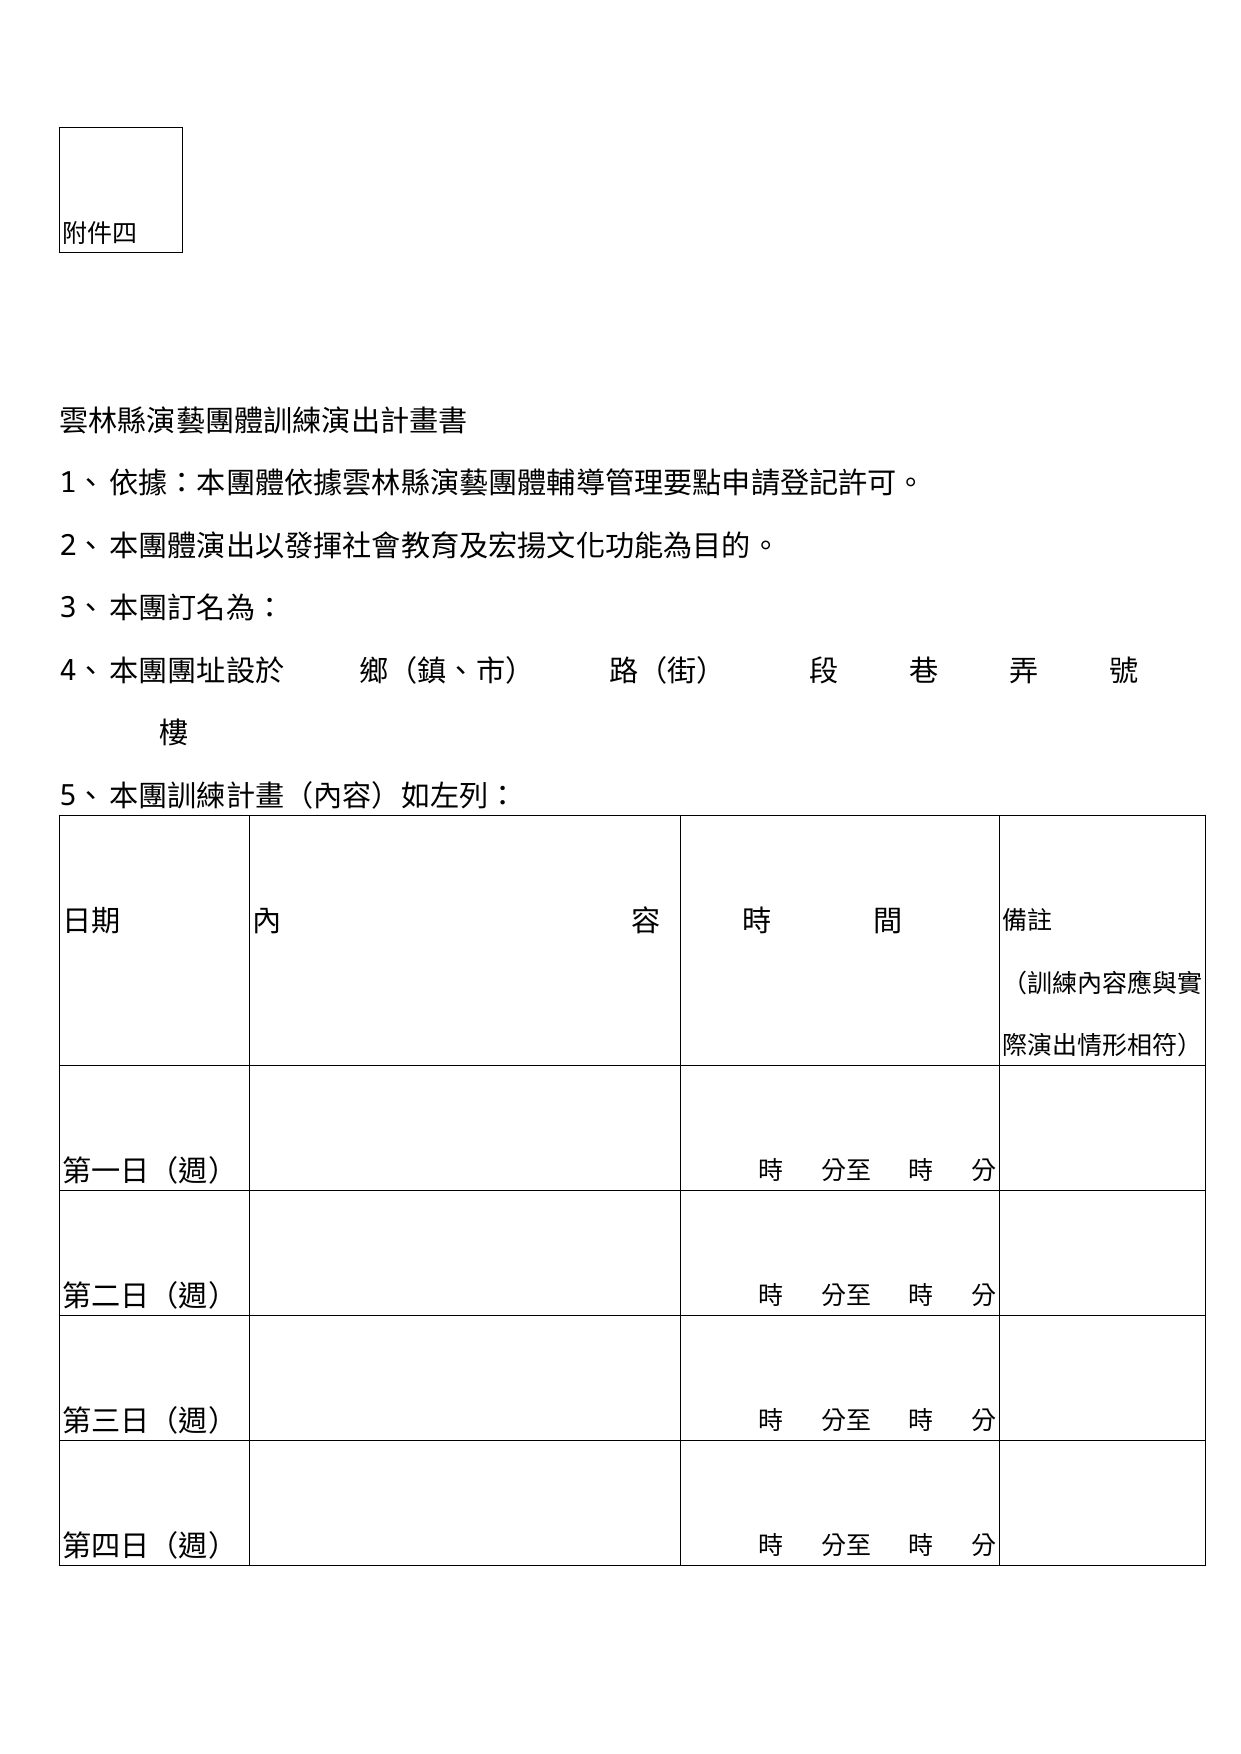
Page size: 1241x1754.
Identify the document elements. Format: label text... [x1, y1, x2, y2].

table_cell 時 分至 時 分 [681, 1316, 999, 1439]
table_cell [250, 1191, 680, 1314]
table_cell [250, 1441, 680, 1564]
table_header 備註 （訓練內容應與實際演出情形相符） [1000, 816, 1205, 1064]
table_header 日期 [60, 816, 249, 1064]
list 本團訓練計畫（內容）如左列： [59, 752, 1181, 814]
table_cell [1000, 1191, 1205, 1314]
table_cell 第四日（週） [60, 1441, 249, 1564]
table_cell [250, 1066, 680, 1189]
table_cell 時 分至 時 分 [681, 1066, 999, 1189]
text 雲林縣演藝團體訓練演出計畫書 [59, 377, 1181, 439]
table_cell [1000, 1316, 1205, 1439]
table_cell [1000, 1066, 1205, 1189]
table_header 時 間 [681, 816, 999, 1064]
list 本團團址設於 鄉（鎮、市） 路（街） 段 巷 弄 號 樓 [59, 627, 1181, 752]
table_cell 時 分至 時 分 [681, 1191, 999, 1314]
table_cell 第一日（週） [60, 1066, 249, 1189]
table_cell [1000, 1441, 1205, 1564]
list 依據：本團體依據雲林縣演藝團體輔導管理要點申請登記許可。 [59, 439, 1181, 502]
table_header 內 容 [250, 816, 680, 1064]
table_cell [250, 1316, 680, 1439]
table_cell 第三日（週） [60, 1316, 249, 1439]
table_header 附件四 [60, 128, 182, 252]
list 本團體演出以發揮社會教育及宏揚文化功能為目的。 [59, 502, 1181, 564]
table_cell 第二日（週） [60, 1191, 249, 1314]
table_cell 時 分至 時 分 [681, 1441, 999, 1564]
list 本團訂名為： [59, 564, 1181, 627]
